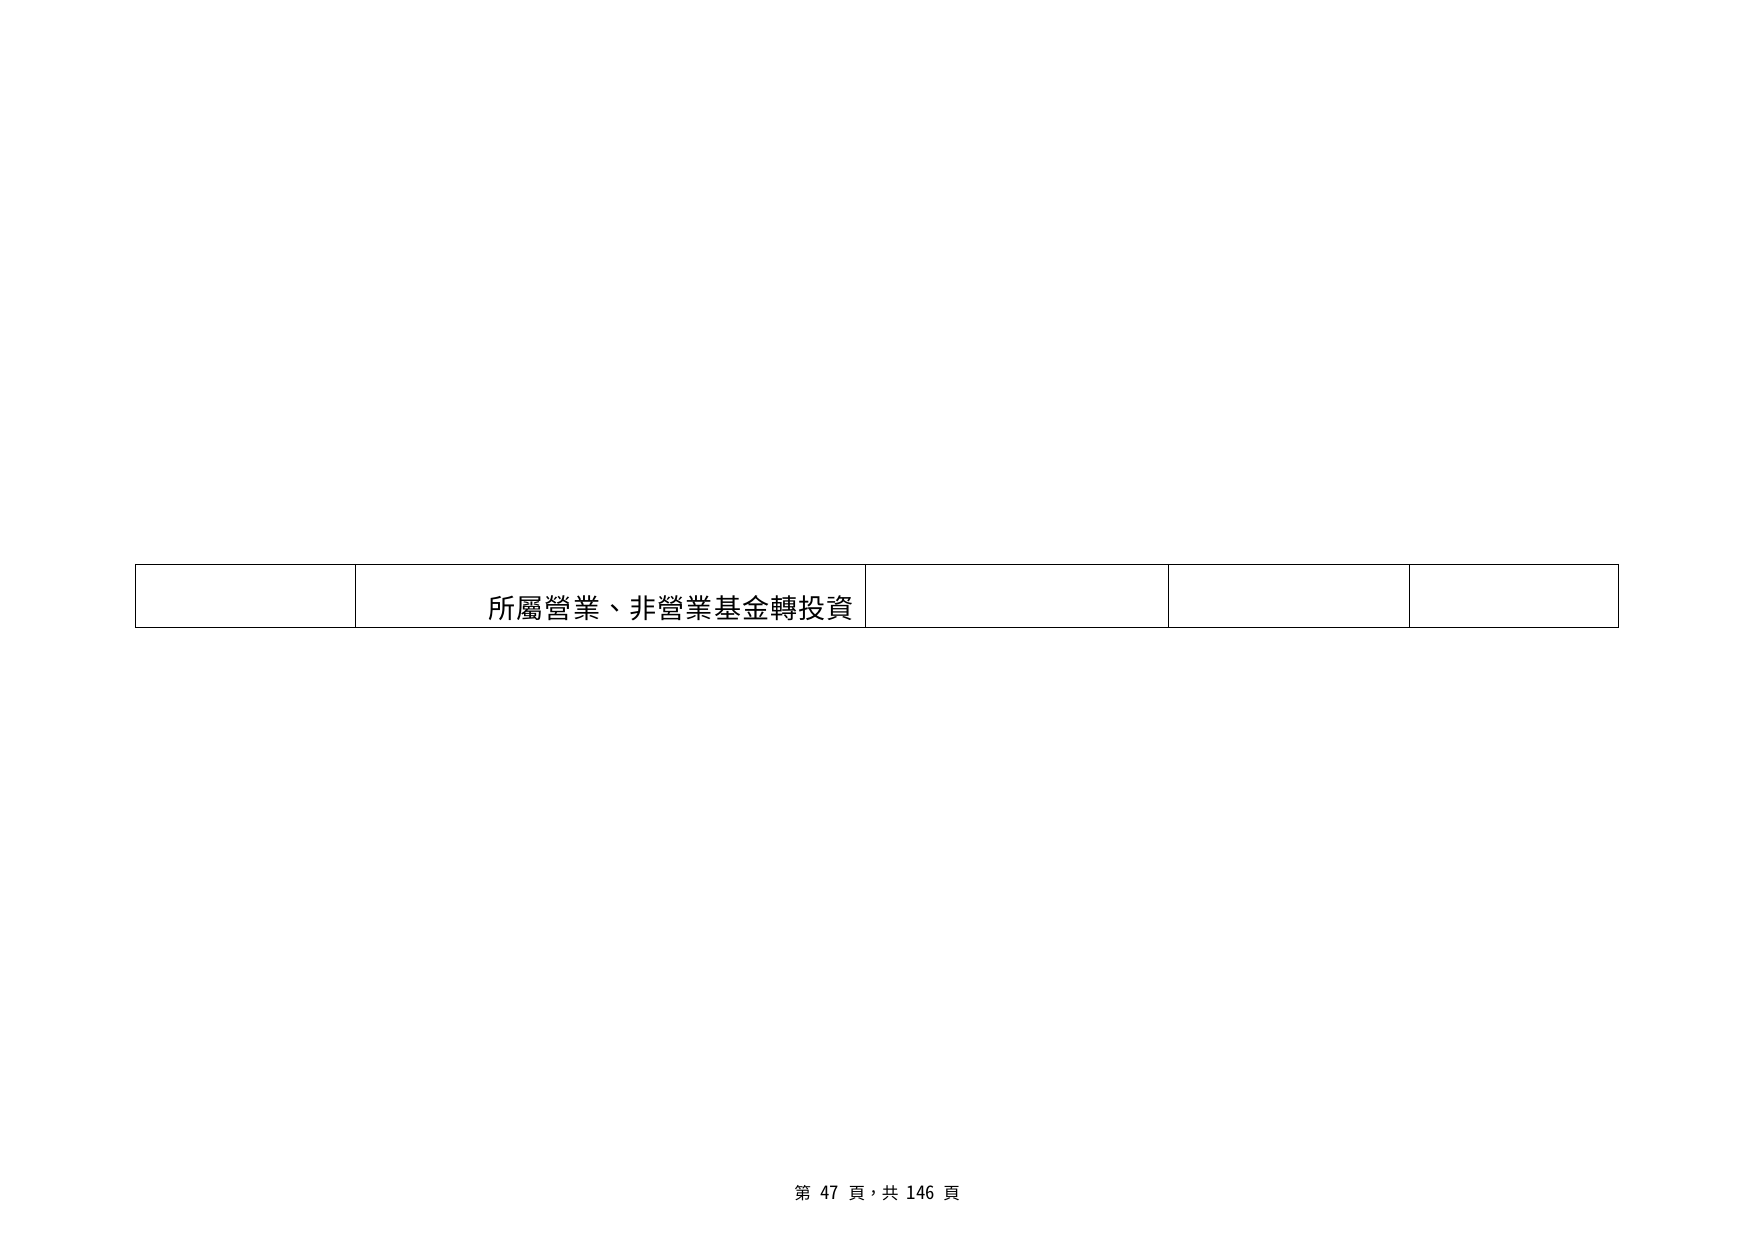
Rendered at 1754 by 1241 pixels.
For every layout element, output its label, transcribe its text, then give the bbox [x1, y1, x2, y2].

table_cell 臺中市政府民國113年9月12日府授人考字第1130257383號函 [1169, 565, 1409, 627]
table_cell [866, 565, 1168, 627]
table_cell [1410, 565, 1618, 627]
table_cell [136, 565, 355, 627]
table_cell 一、自114年1月1日起，各機關於核計公務人員休假日數時，其曾服務於下列職務之全時專任年資，得採計為公務人員休假年資： 由政府原始捐助（贈）或捐助（贈）經費，累計達財產總額20%以上之財團法人之職務。 由政府及其所屬營業基金、非營業基金轉投資，且其轉投資金額累計占該事業資本額20%以上事業之職務。 受政府直接或間接控制其人事、財務或業務之下列團體或機構之職務： １、財團法人及其所屬團體或機構。 ２、事業機構及其所屬團體或機構。 二、相關要件之認定標準 所列財團法人、事業機構及其所屬團體或機構之職務，經銓敘部彙整為「政府捐助（贈）之財團法人或政府暨所屬營業、非營業基金轉投資事業彙整表」(網址：https://gov.tw/cAX，以下簡稱彙整表)，定期於該部全球資訊網退休資訊專區公告。是各機關於核計公務人員休假日數時，請參考該部最新公告之彙整表。 有關「全時專任」之認定，係指以全部工時擔任專職而言，如僅部分工時或兼任者非屬之；上開「全部工時」，依勞動基準法或所適用之人事法規有關工作時間規定認定之。公務人員如有彙整表所列之財團法人或事業機構服務年資，尚須符合「全時專任」性質，始得予併計休假年資，爰個案仍須檢具相關證明文件，俾利各機關覈實認定。 相關特殊情形之處理 曾服務於彙整表所列財團法人或事業機構「停發月退休金及停辦優惠存款生效日」前之年資認定：服務年資全部或部分在停發生效日前，倘為全時專任性質者，均得採計為公務人員休假年資。 曾服務於彙整表所列「解除列管財團法人及轉投資事業」之年資認定：服務期間必須屬於該表「解除列管停發退休金及停辦優惠存款生效日」前，且為全時專任性質者，始得採計為公務人員休假年資。 [356, 565, 865, 627]
